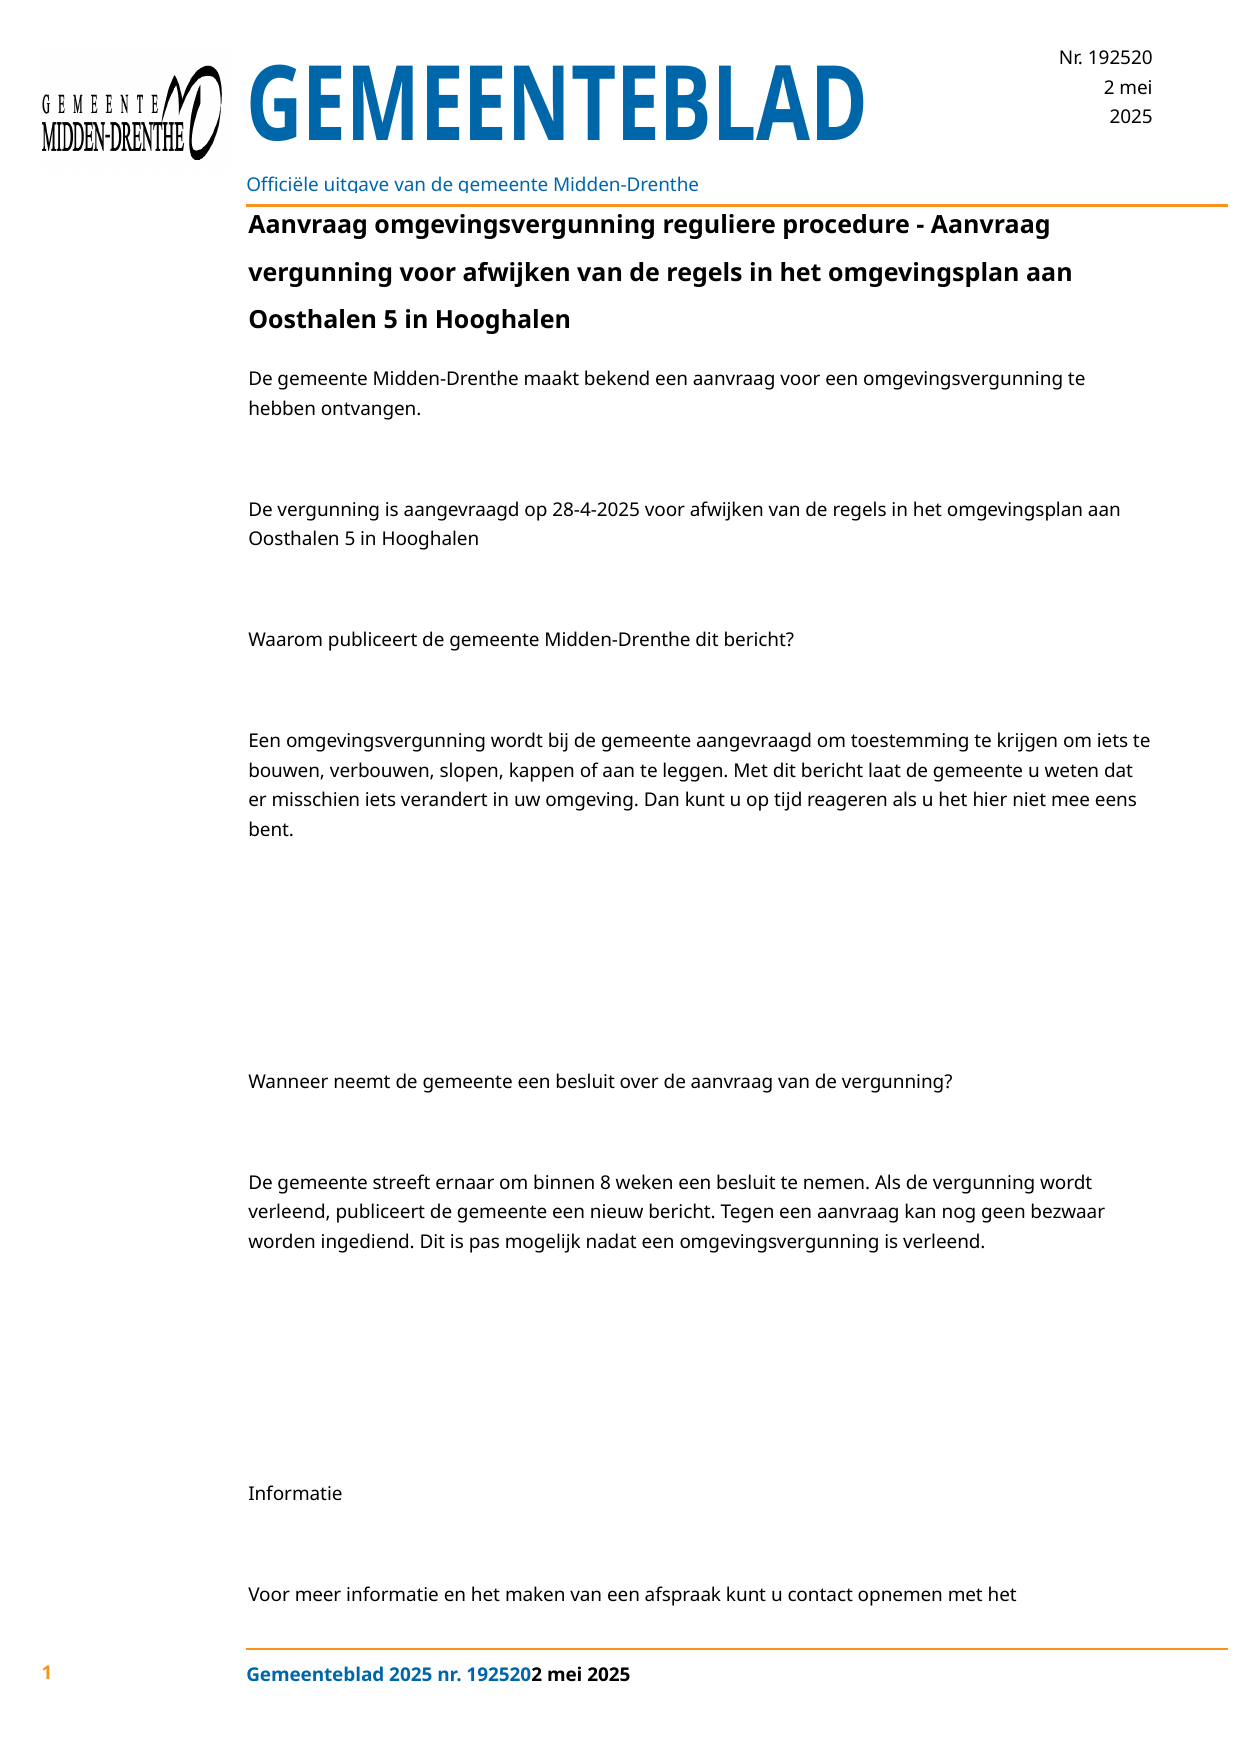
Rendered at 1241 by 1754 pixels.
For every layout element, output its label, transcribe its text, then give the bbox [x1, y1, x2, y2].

text Voor meer informatie en het maken van een afspraak kunt u contact opnemen met het [248, 1581, 1152, 1607]
text Aanvraag omgevingsvergunning reguliere procedure - Aanvraag vergunning voor afwijken van de regels in het omgevingsplan aan Oosthalen 5 in Hooghalen [248, 207, 1152, 336]
picture [41, 47, 231, 172]
text Wanneer neemt de gemeente een besluit over de aanvraag van de vergunning? [248, 1068, 1152, 1094]
text Waarom publiceert de gemeente Midden-Drenthe dit bericht? [248, 626, 1152, 652]
text Een omgevingsvergunning wordt bij de gemeente aangevraagd om toestemming te krijgen om iets te bouwen, verbouwen, slopen, kappen of aan te leggen. Met dit bericht laat de gemeente u weten dat er misschien iets verandert in uw omgeving. Dan kunt u op tijd reageren als u het hier niet mee eens bent. [248, 727, 1152, 842]
text Informatie [248, 1480, 1152, 1506]
text De gemeente streeft ernaar om binnen 8 weken een besluit te nemen. Als de vergunning wordt verleend, publiceert de gemeente een nieuw bericht. Tegen een aanvraag kan nog geen bezwaar worden ingediend. Dit is pas mogelijk nadat een omgevingsvergunning is verleend. [248, 1169, 1152, 1254]
text De gemeente Midden-Drenthe maakt bekend een aanvraag voor een omgevingsvergunning te hebben ontvangen. [248, 366, 1152, 421]
text De vergunning is aangevraagd op 28-4-2025 voor afwijken van de regels in het omgevingsplan aan Oosthalen 5 in Hooghalen [248, 496, 1152, 551]
